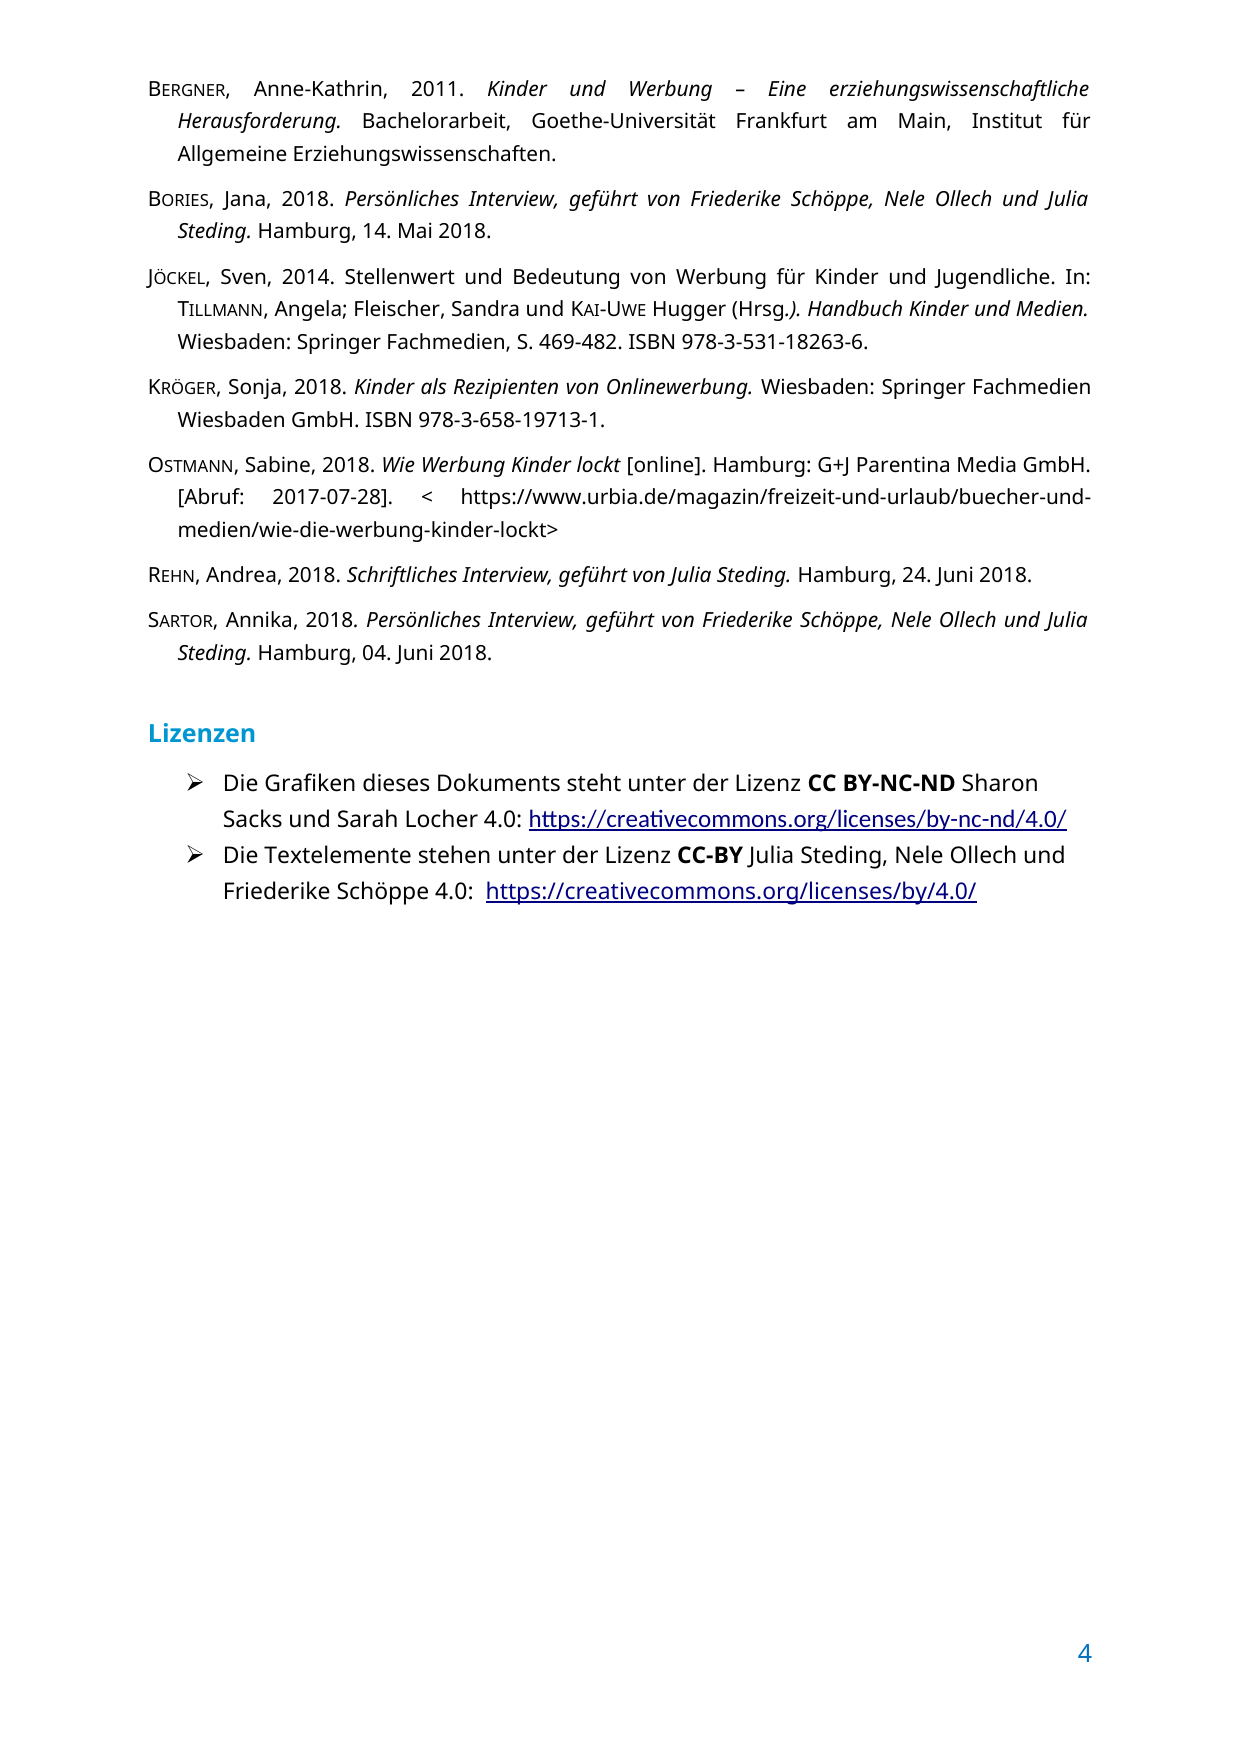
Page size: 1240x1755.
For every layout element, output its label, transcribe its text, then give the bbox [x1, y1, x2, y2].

text Ostmann, Sabine, 2018. Wie Werbung Kinder lockt [online]. Hamburg: G+J Parentina Media GmbH. [Abruf: 2017-07-28]. < https://www.urbia.de/magazin/freizeit-und-urlaub/buecher-und-medien/wie-die-werbung-kinder-lockt> [148, 450, 1092, 543]
text Kröger, Sonja, 2018. Kinder als Rezipienten von Onlinewerbung. Wiesbaden: Springer Fachmedien Wiesbaden GmbH. ISBN 978-3-658-19713-1. [148, 372, 1092, 433]
text Bergner, Anne-Kathrin, 2011. Kinder und Werbung – Eine erziehungswissenschaftliche Herausforderung. Bachelorarbeit, Goethe-Universität Frankfurt am Main, Institut für Allgemeine Erziehungswissenschaften. [148, 74, 1092, 167]
list Die Textelemente stehen unter der Lizenz CC-BY Julia Steding, Nele Ollech und Friederike Schöppe 4.0: https://creativecommons.org/licenses/by/4.0/ [185, 839, 1092, 906]
text Bories, Jana, 2018. Persönliches Interview, geführt von Friederike Schöppe, Nele Ollech und Julia Steding. Hamburg, 14. Mai 2018. [148, 184, 1092, 245]
text Sartor, Annika, 2018. Persönliches Interview, geführt von Friederike Schöppe, Nele Ollech und Julia Steding. Hamburg, 04. Juni 2018. [148, 605, 1092, 666]
list Die Grafiken dieses Dokuments steht unter der Lizenz CC BY-NC-ND Sharon Sacks und Sarah Locher 4.0: https://creativecommons.org/licenses/by-nc-nd/4.0/ [185, 767, 1092, 834]
text Lizenzen [148, 716, 1092, 749]
text Rehn, Andrea, 2018. Schriftliches Interview, geführt von Julia Steding. Hamburg, 24. Juni 2018. [148, 560, 1092, 588]
text Jöckel, Sven, 2014. Stellenwert und Bedeutung von Werbung für Kinder und Jugendliche. In: Tillmann, Angela; Fleischer, Sandra und Kai-Uwe Hugger (Hrsg.). Handbuch Kinder und Medien. Wiesbaden: Springer Fachmedien, S. 469-482. ISBN 978-3-531-18263-6. [148, 262, 1092, 355]
